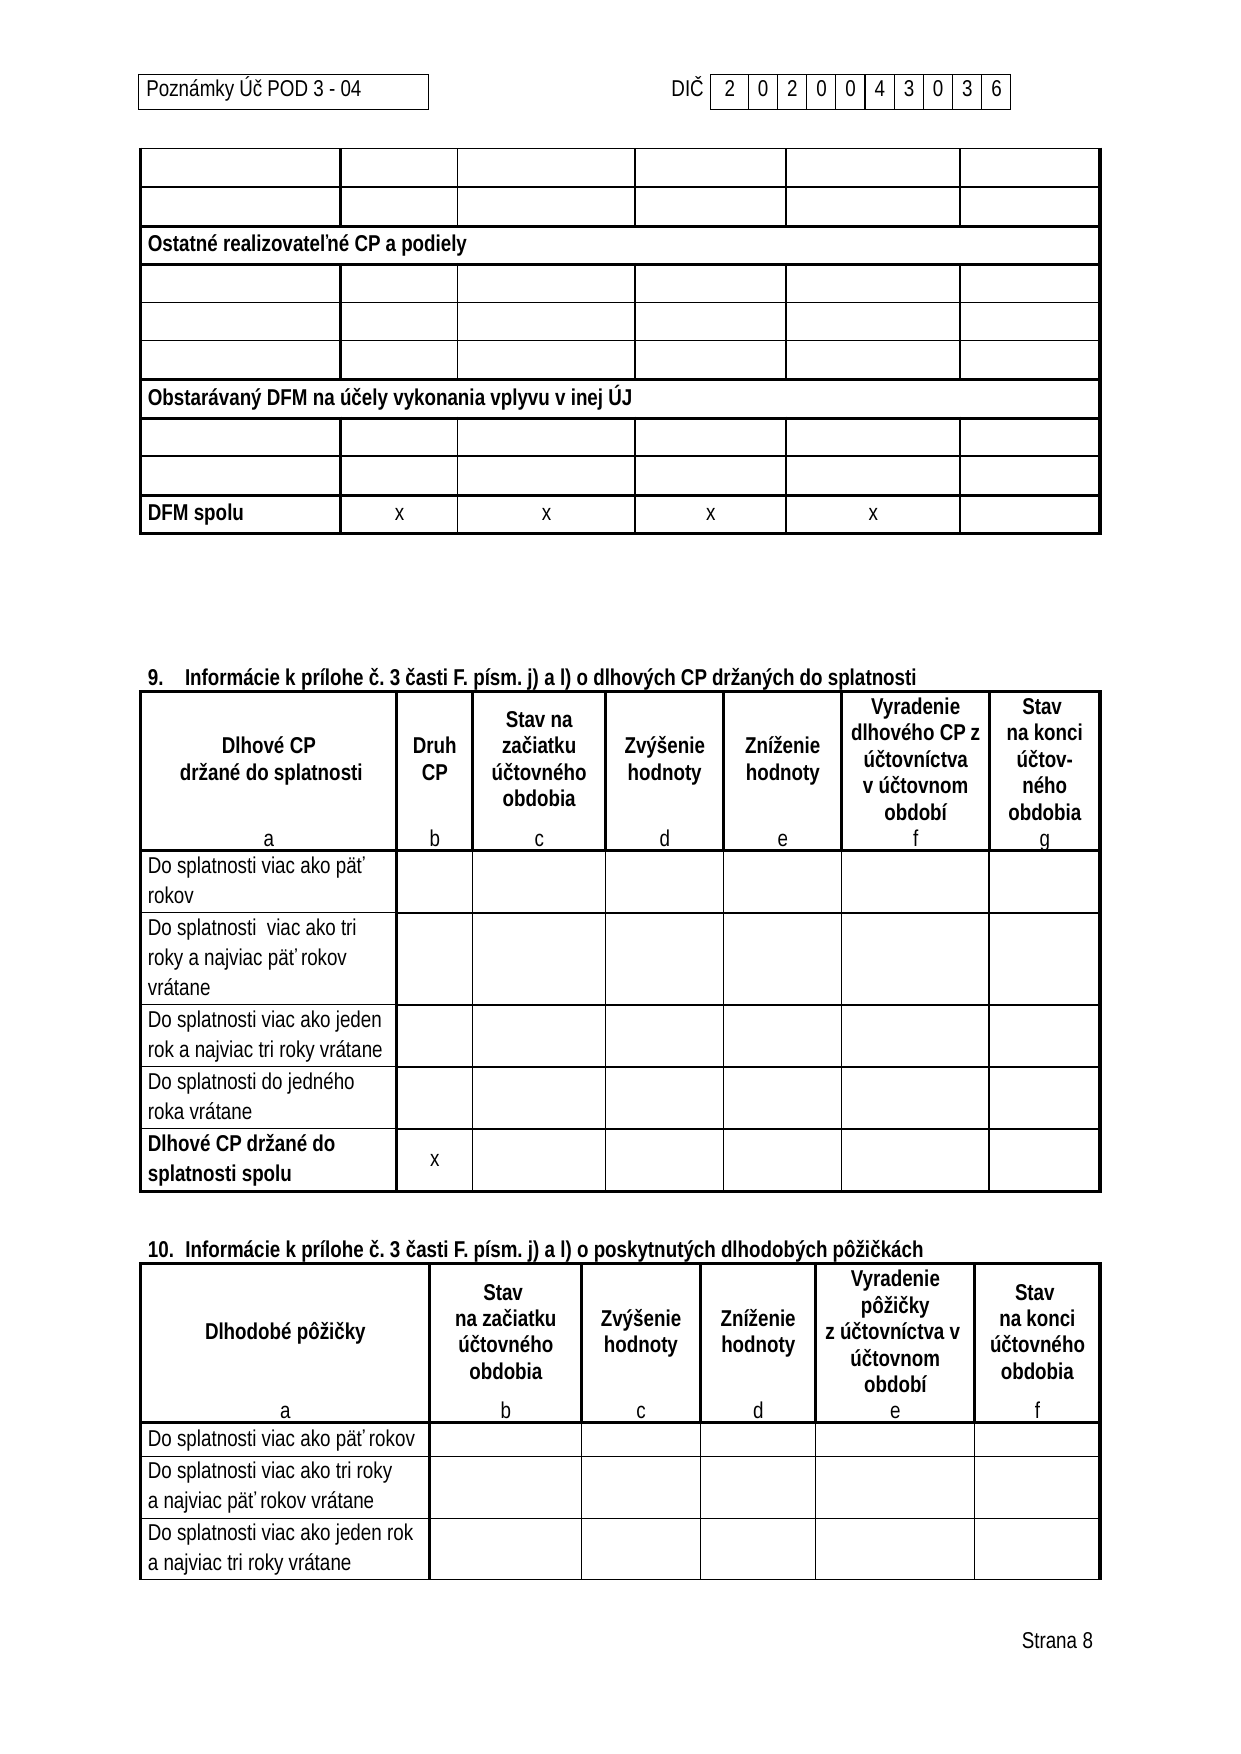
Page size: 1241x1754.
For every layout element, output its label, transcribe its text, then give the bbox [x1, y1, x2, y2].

table_cell f [976, 1397, 1098, 1421]
table_cell [473, 1006, 605, 1066]
table_cell [787, 149, 959, 186]
table_cell [636, 420, 785, 455]
table_cell [990, 1068, 1098, 1128]
table_cell [787, 457, 959, 493]
table_cell [342, 420, 457, 455]
table_cell [431, 1457, 581, 1518]
table_cell [842, 852, 988, 912]
table_cell [990, 852, 1098, 912]
table_cell x [398, 1130, 472, 1190]
table_cell [961, 149, 1098, 186]
table_header Druh CP [398, 693, 471, 825]
table_cell [701, 1457, 815, 1518]
table_header Stav na konci účtov-ného obdobia [991, 693, 1098, 825]
table_cell [701, 1519, 815, 1579]
table_cell Do splatnosti viac ako päť rokov [142, 1424, 428, 1456]
table_cell [961, 341, 1098, 378]
table_cell [342, 149, 457, 186]
table_cell e [725, 825, 840, 848]
table_cell [842, 1130, 988, 1190]
table_cell a [142, 825, 395, 848]
table_cell Do splatnosti viac ako jeden rok a najviac tri roky vrátane [142, 1005, 395, 1066]
table_cell [816, 1424, 974, 1456]
table_cell [842, 1068, 988, 1128]
table_cell [990, 914, 1098, 1004]
table_cell Ostatné realizovateľné CP a podiely [142, 228, 1098, 263]
table_cell b [398, 825, 471, 848]
table_cell [787, 303, 959, 340]
table_cell [398, 852, 472, 912]
table_cell [473, 1068, 605, 1128]
table_cell [473, 852, 605, 912]
table_cell [787, 188, 959, 224]
table_header Vyradenie pôžičky z účtovníctva v účtovnom období [817, 1265, 973, 1397]
table_cell [142, 149, 339, 186]
table_cell [816, 1457, 974, 1518]
table_header Dlhodobé pôžičky [142, 1265, 428, 1397]
table_cell [636, 457, 785, 493]
table_cell [975, 1457, 1098, 1518]
table_header Stav na začiatku účtovného obdobia [431, 1265, 580, 1397]
table_cell [606, 914, 723, 1004]
table_header Zníženie hodnoty [725, 693, 840, 825]
table_cell [342, 266, 457, 301]
table_cell [636, 149, 785, 186]
table_cell [787, 341, 959, 378]
table_cell a [142, 1397, 428, 1421]
table_cell Do splatnosti do jedného roka vrátane [142, 1067, 395, 1128]
table_cell [458, 341, 634, 378]
table_cell [458, 303, 634, 340]
table_cell [975, 1519, 1098, 1579]
table_header Stav na začiatku účtovného obdobia [474, 693, 604, 825]
table_cell [961, 266, 1098, 301]
table_cell [142, 188, 339, 224]
table_cell [961, 457, 1098, 493]
table_cell [473, 1130, 605, 1190]
table_cell Do splatnosti viac ako tri roky a najviac päť rokov vrátane [142, 913, 395, 1004]
table_cell Obstarávaný DFM na účely vykonania vplyvu v inej ÚJ [142, 381, 1098, 417]
table_cell [142, 457, 339, 493]
table_cell [142, 303, 339, 340]
title Informácie k prílohe č. 3 časti F. písm. j) a l) o dlhových CP držaných do splatnosti [148, 663, 1093, 690]
table_cell x [636, 497, 785, 532]
table_cell [142, 341, 339, 378]
table_cell [398, 1068, 472, 1128]
table_cell [342, 341, 457, 378]
table_cell x [342, 497, 457, 532]
table_cell [582, 1519, 700, 1579]
table_cell Do splatnosti viac ako päť rokov [142, 852, 395, 912]
table_header Stav na konci účtovného obdobia [976, 1265, 1098, 1397]
table_cell [975, 1424, 1098, 1456]
table_cell c [474, 825, 604, 848]
table_cell [458, 457, 634, 493]
table_cell d [607, 825, 722, 848]
table_cell [816, 1519, 974, 1579]
table_cell [724, 1130, 841, 1190]
table_cell [398, 914, 472, 1004]
table_cell [606, 1130, 723, 1190]
table_cell [961, 420, 1098, 455]
table_cell g [991, 825, 1098, 848]
table_cell [961, 497, 1098, 532]
table_cell [142, 420, 339, 455]
table_cell [582, 1424, 700, 1456]
table_cell [458, 266, 634, 301]
table_cell c [583, 1397, 699, 1421]
table_cell [787, 266, 959, 301]
title Informácie k prílohe č. 3 časti F. písm. j) a l) o poskytnutých dlhodobých pôžičkách [148, 1236, 1093, 1262]
table_cell [458, 149, 634, 186]
table_cell [961, 303, 1098, 340]
table_cell [636, 188, 785, 224]
table_cell [636, 303, 785, 340]
table_cell [606, 1006, 723, 1066]
table_cell [990, 1006, 1098, 1066]
table_cell [724, 852, 841, 912]
table_cell [342, 303, 457, 340]
table_cell [431, 1424, 581, 1456]
table_header Zvýšenie hodnoty [583, 1265, 699, 1397]
table_cell e [817, 1397, 973, 1421]
table_cell [724, 1068, 841, 1128]
table_cell [636, 266, 785, 301]
table_cell [582, 1457, 700, 1518]
table_cell b [431, 1397, 580, 1421]
table_cell [990, 1130, 1098, 1190]
table_cell [431, 1519, 581, 1579]
table_cell [724, 1006, 841, 1066]
table_cell [342, 457, 457, 493]
table_cell [701, 1424, 815, 1456]
table_cell [842, 914, 988, 1004]
table_cell [398, 1006, 472, 1066]
table_cell [842, 1006, 988, 1066]
table_cell [458, 420, 634, 455]
table_cell Dlhové CP držané do splatnosti spolu [142, 1129, 395, 1190]
table_cell [606, 852, 723, 912]
table_cell DFM spolu [142, 497, 339, 532]
table_cell f [843, 825, 988, 848]
table_header Zvýšenie hodnoty [607, 693, 722, 825]
table_cell [636, 341, 785, 378]
table_cell [961, 188, 1098, 224]
table_cell [787, 420, 959, 455]
table_cell [458, 188, 634, 224]
table_cell [142, 266, 339, 301]
table_header Vyradenie dlhového CP z účtovníctva v účtovnom období [843, 693, 988, 825]
table_header Zníženie hodnoty [702, 1265, 814, 1397]
table_cell [724, 914, 841, 1004]
table_cell [342, 188, 457, 224]
table_cell d [702, 1397, 814, 1421]
table_cell x [787, 497, 959, 532]
table_cell [473, 914, 605, 1004]
table_cell Do splatnosti viac ako jeden rok a najviac tri roky vrátane [142, 1519, 428, 1579]
table_header Dlhové CP držané do splatnosti [142, 693, 395, 825]
table_cell Do splatnosti viac ako tri roky a najviac päť rokov vrátane [142, 1457, 428, 1518]
table_cell x [458, 497, 634, 532]
table_cell [606, 1068, 723, 1128]
